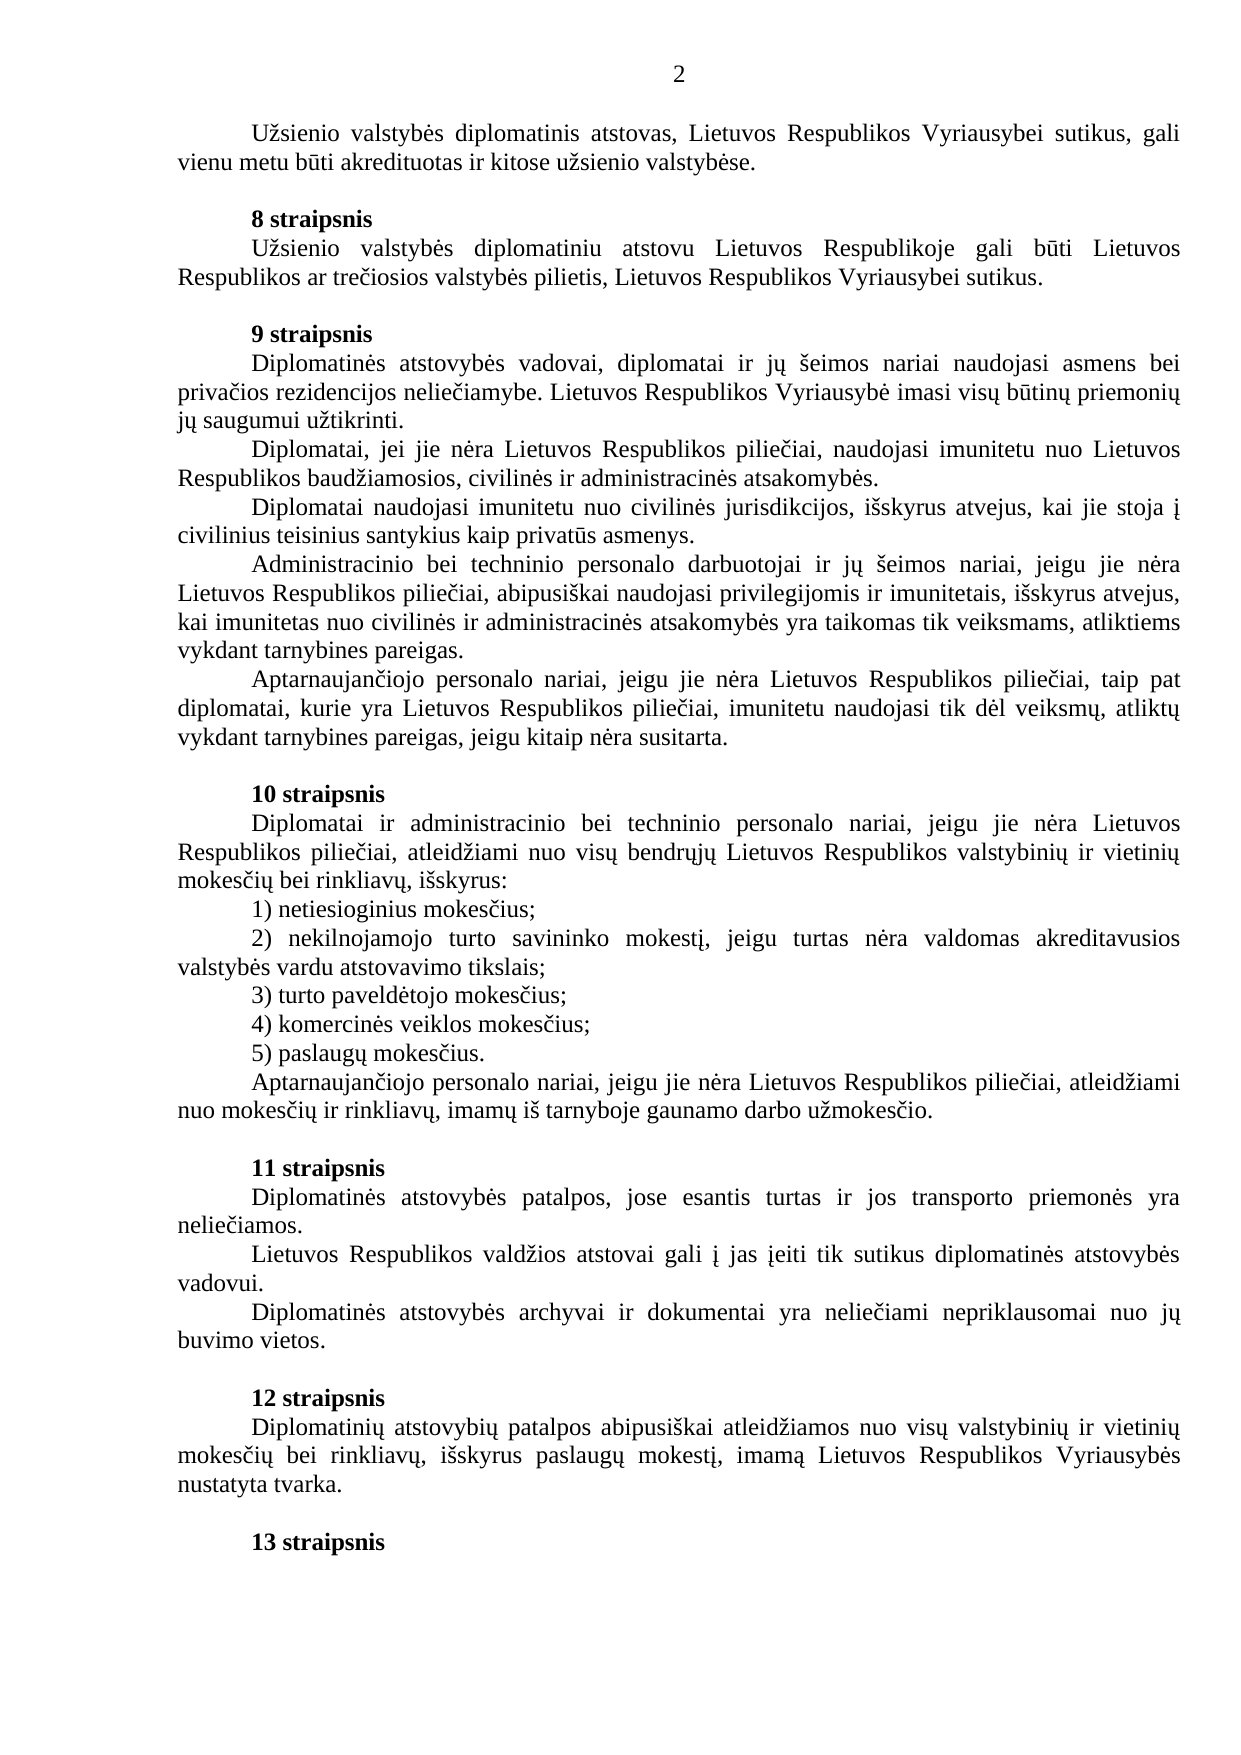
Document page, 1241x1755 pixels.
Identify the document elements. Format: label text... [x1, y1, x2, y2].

text 9 straipsnis [177, 319, 1181, 348]
text 1) netiesioginius mokesčius; [177, 894, 1181, 923]
text Diplomatai, jei jie nėra Lietuvos Respublikos piliečiai, naudojasi imunitetu nuo Lietuvos Respublikos baudžiamosios, civilinės ir administracinės atsakomybės. [177, 434, 1181, 492]
text 2) nekilnojamojo turto savininko mokestį, jeigu turtas nėra valdomas akreditavusios valstybės vardu atstovavimo tikslais; [177, 923, 1181, 981]
text Užsienio valstybės diplomatinis atstovas, Lietuvos Respublikos Vyriausybei sutikus, gali vienu metu būti akredituotas ir kitose užsienio valstybėse. [177, 118, 1181, 176]
text Diplomatinės atstovybės archyvai ir dokumentai yra neliečiami nepriklausomai nuo jų buvimo vietos. [177, 1297, 1181, 1354]
text 13 straipsnis [177, 1527, 1181, 1556]
text 3) turto paveldėtojo mokesčius; [177, 981, 1181, 1009]
text Diplomatinės atstovybės vadovai, diplomatai ir jų šeimos nariai naudojasi asmens bei privačios rezidencijos neliečiamybe. Lietuvos Respublikos Vyriausybė imasi visų būtinų priemonių jų saugumui užtikrinti. [177, 348, 1181, 434]
text Administracinio bei techninio personalo darbuotojai ir jų šeimos nariai, jeigu jie nėra Lietuvos Respublikos piliečiai, abipusiškai naudojasi privilegijomis ir imunitetais, išskyrus atvejus, kai imunitetas nuo civilinės ir administracinės atsakomybės yra taikomas tik veiksmams, atliktiems vykdant tarnybines pareigas. [177, 549, 1181, 664]
text Diplomatai naudojasi imunitetu nuo civilinės jurisdikcijos, išskyrus atvejus, kai jie stoja į civilinius teisinius santykius kaip privatūs asmenys. [177, 492, 1181, 549]
text Diplomatai ir administracinio bei techninio personalo nariai, jeigu jie nėra Lietuvos Respublikos piliečiai, atleidžiami nuo visų bendrųjų Lietuvos Respublikos valstybinių ir vietinių mokesčių bei rinkliavų, išskyrus: [177, 808, 1181, 894]
text 8 straipsnis [177, 204, 1181, 233]
text 4) komercinės veiklos mokesčius; [177, 1009, 1181, 1038]
text Diplomatinių atstovybių patalpos abipusiškai atleidžiamos nuo visų valstybinių ir vietinių mokesčių bei rinkliavų, išskyrus paslaugų mokestį, imamą Lietuvos Respublikos Vyriausybės nustatyta tvarka. [177, 1412, 1181, 1498]
text 12 straipsnis [177, 1383, 1181, 1412]
text Diplomatinės atstovybės patalpos, jose esantis turtas ir jos transporto priemonės yra neliečiamos. [177, 1182, 1181, 1239]
text Užsienio valstybės diplomatiniu atstovu Lietuvos Respublikoje gali būti Lietuvos Respublikos ar trečiosios valstybės pilietis, Lietuvos Respublikos Vyriausybei sutikus. [177, 233, 1181, 291]
text Aptarnaujančiojo personalo nariai, jeigu jie nėra Lietuvos Respublikos piliečiai, taip pat diplomatai, kurie yra Lietuvos Respublikos piliečiai, imunitetu naudojasi tik dėl veiksmų, atliktų vykdant tarnybines pareigas, jeigu kitaip nėra susitarta. [177, 664, 1181, 751]
text 10 straipsnis [177, 779, 1181, 808]
text Aptarnaujančiojo personalo nariai, jeigu jie nėra Lietuvos Respublikos piliečiai, atleidžiami nuo mokesčių ir rinkliavų, imamų iš tarnyboje gaunamo darbo užmokesčio. [177, 1067, 1181, 1124]
text 5) paslaugų mokesčius. [177, 1038, 1181, 1067]
text Lietuvos Respublikos valdžios atstovai gali į jas įeiti tik sutikus diplomatinės atstovybės vadovui. [177, 1239, 1181, 1297]
text 11 straipsnis [177, 1153, 1181, 1182]
